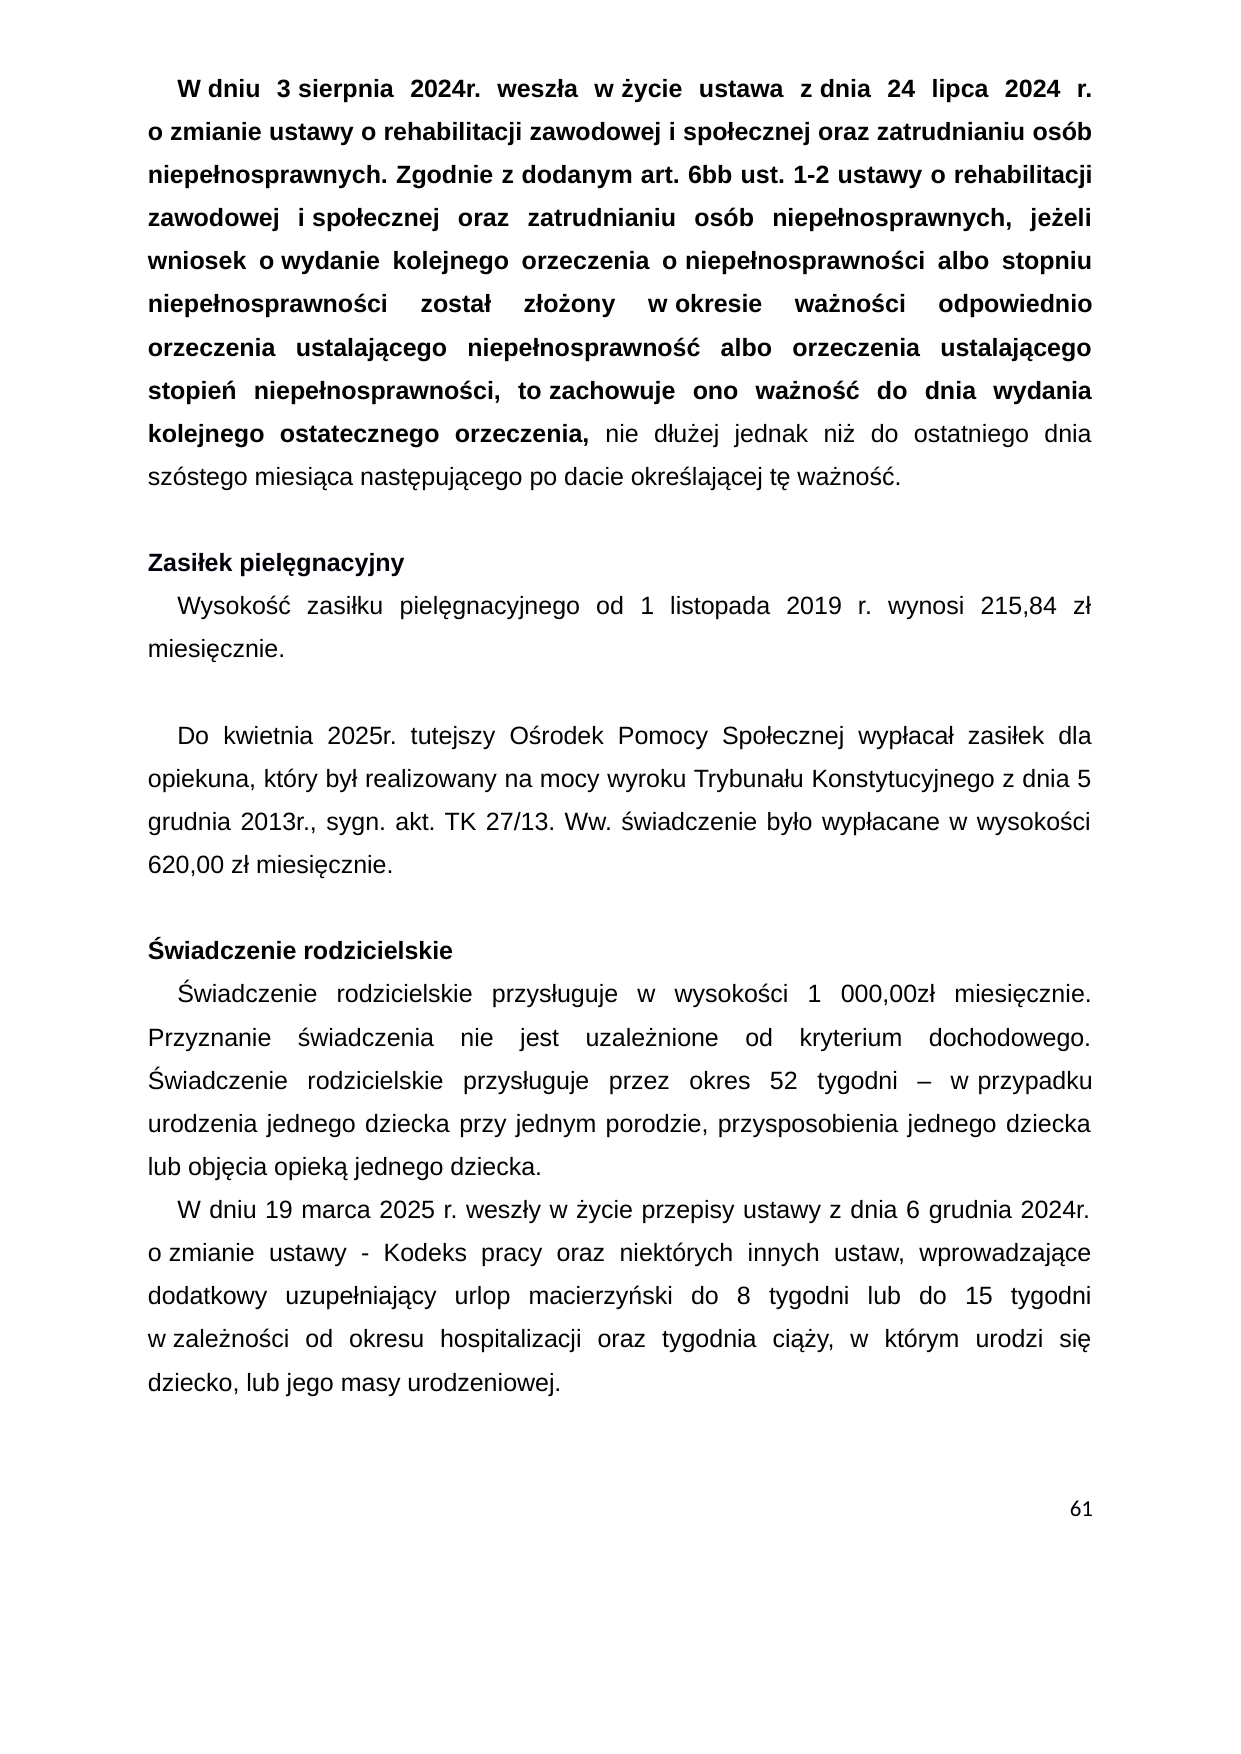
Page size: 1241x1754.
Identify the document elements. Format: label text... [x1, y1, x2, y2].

text W dniu 3 sierpnia 2024r. weszła w życie ustawa z dnia 24 lipca 2024 r. o zmianie ustawy o rehabilitacji zawodowej i społecznej oraz zatrudnianiu osób niepełnosprawnych. Zgodnie z dodanym art. 6bb ust. 1-2 ustawy o rehabilitacji zawodowej i społecznej oraz zatrudnianiu osób niepełnosprawnych, jeżeli wniosek o wydanie kolejnego orzeczenia o niepełnosprawności albo stopniu niepełnosprawności został złożony w okresie ważności odpowiednio orzeczenia ustalającego niepełnosprawność albo orzeczenia ustalającego stopień niepełnosprawności, to zachowuje ono ważność do dnia wydania kolejnego ostatecznego orzeczenia, nie dłużej jednak niż do ostatniego dnia szóstego miesiąca następującego po dacie określającej tę ważność. [148, 74, 1093, 491]
text W dniu 19 marca 2025 r. weszły w życie przepisy ustawy z dnia 6 grudnia 2024r. o zmianie ustawy - Kodeks pracy oraz niektórych innych ustaw, wprowadzające dodatkowy uzupełniający urlop macierzyński do 8 tygodni lub do 15 tygodni w zależności od okresu hospitalizacji oraz tygodnia ciąży, w którym urodzi się dziecko, lub jego masy urodzeniowej. [148, 1195, 1093, 1396]
text Wysokość zasiłku pielęgnacyjnego od 1 listopada 2019 r. wynosi 215,84 zł miesięcznie. [148, 591, 1093, 663]
text Świadczenie rodzicielskie [148, 936, 1093, 965]
text Zasiłek pielęgnacyjny [148, 548, 1093, 577]
text Do kwietnia 2025r. tutejszy Ośrodek Pomocy Społecznej wypłacał zasiłek dla opiekuna, który był realizowany na mocy wyroku Trybunału Konstytucyjnego z dnia 5 grudnia 2013r., sygn. akt. TK 27/13. Ww. świadczenie było wypłacane w wysokości 620,00 zł miesięcznie. [148, 721, 1093, 879]
text Świadczenie rodzicielskie przysługuje w wysokości 1 000,00zł miesięcznie. Przyznanie świadczenia nie jest uzależnione od kryterium dochodowego. Świadczenie rodzicielskie przysługuje przez okres 52 tygodni – w przypadku urodzenia jednego dziecka przy jednym porodzie, przysposobienia jednego dziecka lub objęcia opieką jednego dziecka. [148, 979, 1093, 1181]
